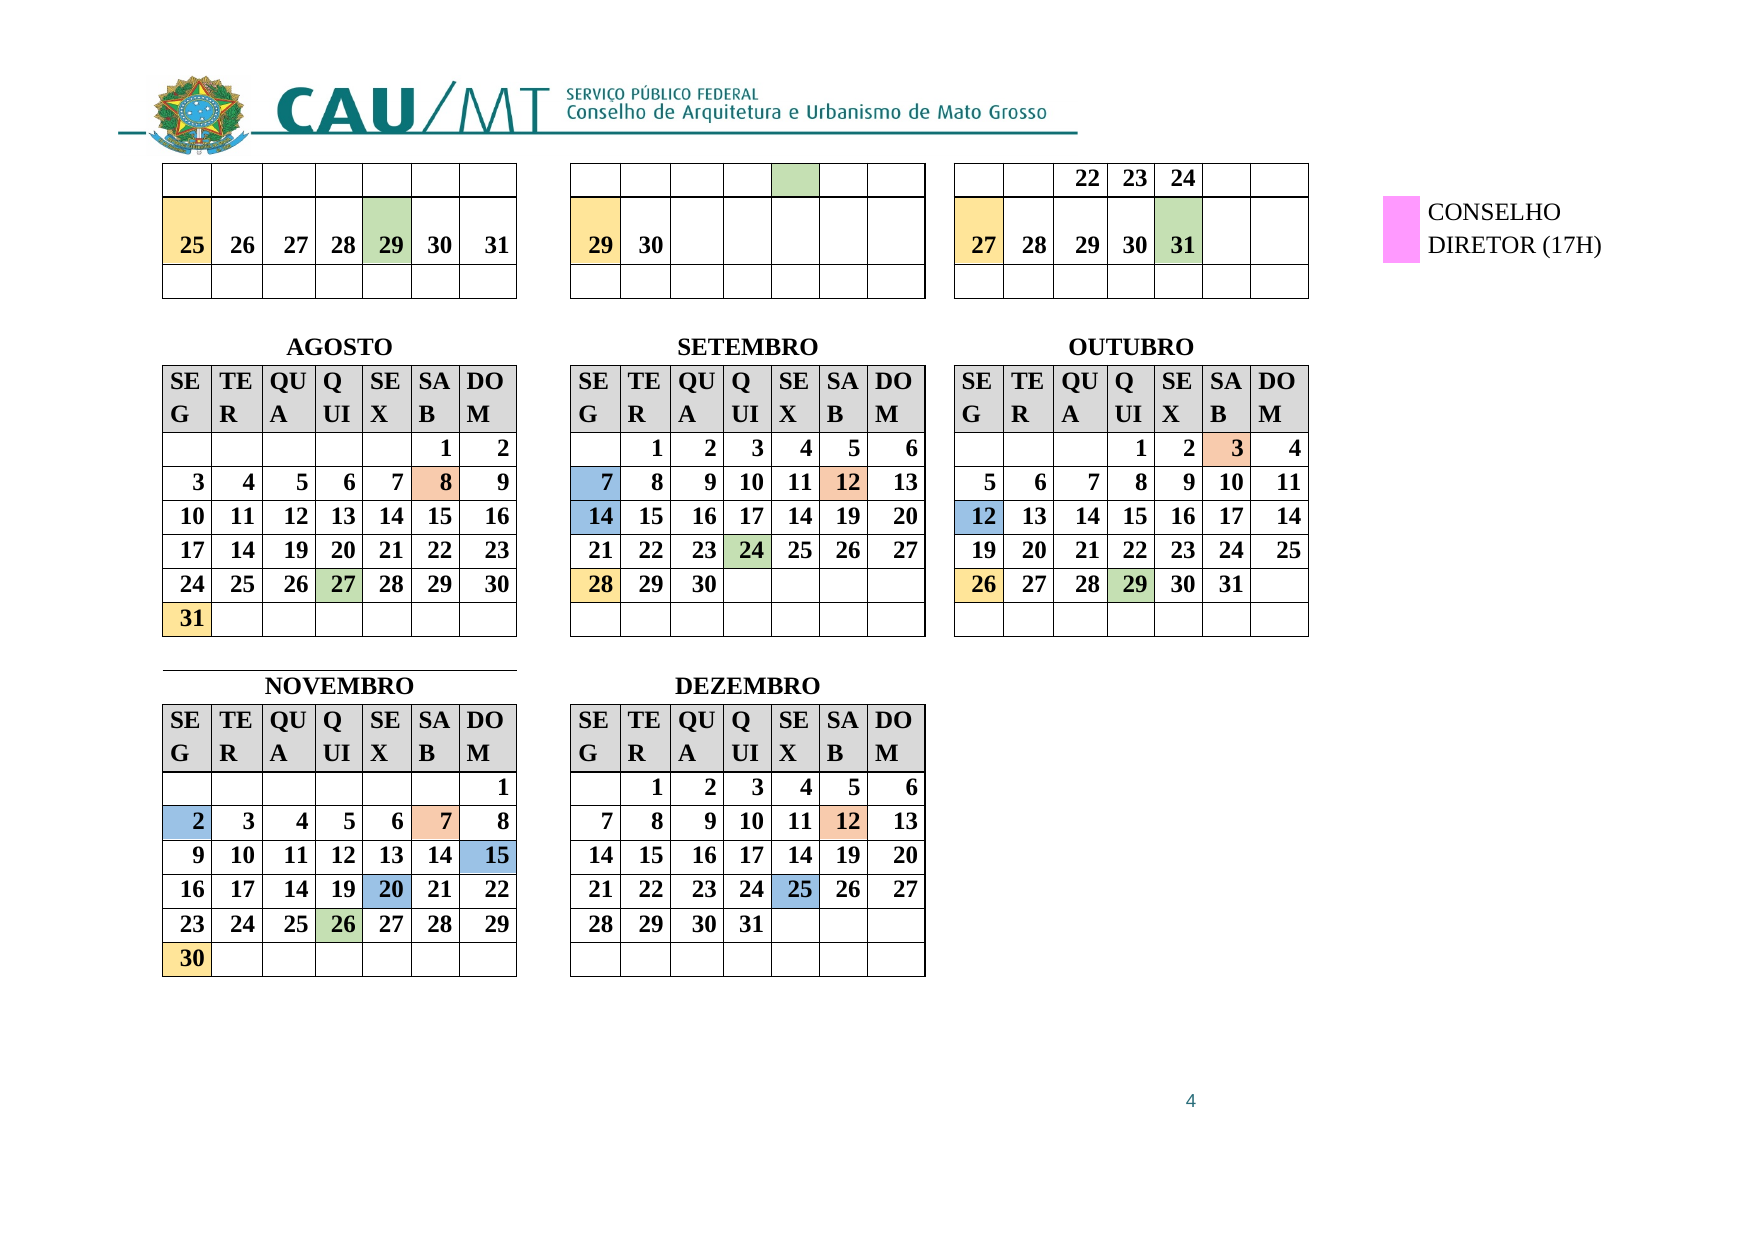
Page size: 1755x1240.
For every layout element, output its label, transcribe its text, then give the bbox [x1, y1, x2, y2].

table_cell 17 [724, 841, 771, 873]
table_cell 24 [1203, 535, 1250, 568]
table_cell [163, 433, 211, 466]
table_cell [363, 299, 411, 332]
table_cell DEZEMBRO [571, 670, 925, 704]
table_cell [1420, 670, 1681, 704]
table_cell 11 [772, 467, 819, 500]
table_cell [1309, 365, 1383, 432]
table_cell [1383, 365, 1420, 432]
table_cell DOM [868, 366, 924, 432]
table_cell [1420, 874, 1681, 908]
table_cell [412, 943, 459, 976]
table_cell [1420, 264, 1681, 298]
table_cell [954, 771, 1003, 805]
table_cell [1308, 771, 1383, 805]
table_cell 13 [316, 501, 362, 534]
table_cell 2 [671, 773, 723, 805]
table_cell [263, 773, 315, 805]
table_cell [1420, 942, 1681, 976]
table_cell 12 [316, 841, 362, 873]
table_cell 20 [1004, 535, 1053, 568]
table_cell [1420, 636, 1681, 670]
table_cell 3 [212, 806, 262, 839]
table_cell 10 [724, 467, 771, 500]
table_cell 27 [868, 535, 924, 568]
table_cell 14 [571, 501, 620, 534]
table_cell 26 [263, 569, 315, 602]
table_cell [411, 299, 459, 332]
table_cell 25 [772, 535, 819, 568]
table_cell [772, 198, 819, 263]
table_cell [1155, 265, 1202, 298]
table_cell 8 [412, 467, 459, 500]
table_cell [954, 840, 1003, 873]
table_cell 29 [621, 569, 670, 602]
table_cell 19 [820, 501, 867, 534]
table_cell SEX [772, 705, 819, 771]
table_cell [1107, 805, 1154, 839]
table_cell [926, 805, 954, 839]
table_cell [1154, 874, 1203, 908]
table_cell [1203, 265, 1250, 298]
table_cell [163, 637, 212, 670]
table_cell [1251, 771, 1308, 805]
table_cell [1203, 840, 1251, 873]
table_cell [1004, 805, 1054, 839]
table_cell [1054, 603, 1107, 636]
table_cell 30 [621, 198, 670, 263]
table_cell QUA [263, 705, 315, 771]
table_cell SAB [820, 366, 867, 432]
table_cell [1383, 636, 1420, 670]
table_cell 20 [868, 841, 924, 873]
table_cell 17 [724, 501, 771, 534]
table_cell [620, 637, 671, 670]
table_cell 8 [460, 806, 516, 839]
table_cell [1383, 874, 1420, 908]
table_cell 6 [316, 467, 362, 500]
table_cell [926, 942, 954, 976]
table_cell 14 [1054, 501, 1107, 534]
table_cell [1004, 164, 1053, 196]
table_cell SEG [955, 366, 1003, 432]
table_cell 21 [412, 875, 459, 908]
table_cell QUA [263, 366, 315, 432]
table_cell 22 [412, 535, 459, 568]
table_cell 29 [1054, 198, 1107, 263]
table_cell [1154, 299, 1203, 332]
table_cell [671, 637, 724, 670]
table_cell [868, 603, 924, 636]
table_cell [517, 264, 570, 298]
table_cell [771, 637, 819, 670]
table_cell 17 [163, 535, 211, 568]
table_cell 4 [212, 467, 262, 500]
table_cell 28 [363, 569, 411, 602]
table_cell [724, 299, 771, 332]
table_cell [316, 603, 362, 636]
table_cell [868, 909, 924, 942]
table_cell [315, 299, 363, 332]
table_cell [1383, 704, 1420, 771]
table_cell 19 [263, 535, 315, 568]
table_cell [163, 773, 211, 805]
table_cell 25 [212, 569, 262, 602]
table_cell 7 [1054, 467, 1107, 500]
table_cell TER [212, 705, 262, 771]
table_cell [517, 771, 570, 805]
table_cell [926, 840, 954, 873]
table_cell [1107, 771, 1154, 805]
table_cell 24 [212, 909, 262, 942]
table_cell [1308, 636, 1383, 670]
table_cell [212, 603, 262, 636]
table_cell [1308, 670, 1383, 704]
table_cell [1004, 603, 1053, 636]
table_cell QUA [671, 366, 723, 432]
table_cell [1107, 637, 1154, 670]
table_cell 30 [460, 569, 516, 602]
table_cell [571, 164, 620, 196]
table_cell 2 [1155, 433, 1202, 466]
table_cell [820, 943, 867, 976]
table_cell [1203, 805, 1251, 839]
table_cell [926, 163, 954, 196]
table_cell SEX [363, 705, 411, 771]
table_cell [460, 603, 516, 636]
table_cell [412, 164, 459, 196]
table_cell [1420, 805, 1681, 839]
table_cell SEX [363, 366, 411, 432]
table_cell 24 [724, 875, 771, 908]
table_cell [1054, 670, 1107, 704]
table_cell 31 [724, 909, 771, 942]
table_cell [571, 299, 620, 332]
table_cell [1383, 534, 1420, 568]
table_cell [1420, 298, 1681, 332]
table_cell SEX [1155, 366, 1202, 432]
table_cell [1054, 805, 1107, 839]
table_cell QUA [1054, 366, 1107, 432]
table_cell [1203, 603, 1250, 636]
table_cell [1107, 670, 1154, 704]
table_cell 27 [868, 875, 924, 908]
table_cell [724, 637, 771, 670]
table_cell [1383, 771, 1420, 805]
table_cell [1154, 908, 1203, 942]
table_cell 31 [1203, 569, 1250, 602]
table_cell [263, 433, 315, 466]
table_cell 15 [621, 501, 670, 534]
table_cell [1004, 874, 1054, 908]
table_cell [212, 299, 262, 332]
table_cell 26 [820, 535, 867, 568]
table_cell [724, 265, 771, 298]
table_cell [926, 874, 954, 908]
table_cell [1420, 908, 1681, 942]
table_cell [1420, 771, 1681, 805]
table_cell [1054, 637, 1107, 670]
table_cell [163, 265, 211, 298]
table_cell [671, 198, 723, 263]
table_cell [517, 163, 570, 196]
table_cell 12 [820, 806, 867, 839]
table_cell [517, 840, 570, 873]
table_cell 20 [868, 501, 924, 534]
table_cell 31 [163, 603, 211, 636]
table_cell [1108, 603, 1154, 636]
table_cell CONSELHO DIRETOR (17H) [1420, 196, 1681, 263]
table_cell 22 [1108, 535, 1154, 568]
table_cell 14 [263, 875, 315, 908]
table_cell [316, 164, 362, 196]
table_cell [926, 704, 954, 771]
table_cell [724, 569, 771, 602]
table_cell [1203, 198, 1250, 263]
table_cell QUI [724, 705, 771, 771]
table_cell 5 [316, 806, 362, 839]
table_cell TER [212, 366, 262, 432]
table_cell [671, 943, 723, 976]
table_cell 23 [671, 535, 723, 568]
table_cell [412, 603, 459, 636]
table_cell [954, 704, 1003, 771]
table_cell 16 [671, 501, 723, 534]
table_cell [1309, 163, 1383, 196]
table_cell 21 [363, 535, 411, 568]
table_cell [263, 164, 315, 196]
table_cell [926, 264, 954, 298]
table_cell [1054, 840, 1107, 873]
table_cell 13 [1004, 501, 1053, 534]
table_cell [772, 909, 819, 942]
table_cell [460, 164, 516, 196]
table_cell 26 [955, 569, 1003, 602]
table_cell 21 [1054, 535, 1107, 568]
table_cell [1383, 942, 1420, 976]
table_cell [868, 299, 925, 332]
table_cell 31 [1155, 198, 1202, 263]
table_cell 4 [772, 433, 819, 466]
table_cell 10 [163, 501, 211, 534]
table_cell [1383, 840, 1420, 873]
table_cell 14 [772, 501, 819, 534]
table_cell 14 [772, 841, 819, 873]
table_cell OUTUBRO [954, 332, 1308, 365]
table_cell SEG [163, 705, 211, 771]
table_cell [820, 603, 867, 636]
table_cell [517, 942, 570, 976]
table_cell 26 [212, 198, 262, 263]
table_cell [868, 265, 924, 298]
table_cell [671, 164, 723, 196]
table_cell 22 [460, 875, 516, 908]
table_cell 6 [363, 806, 411, 839]
table_cell [1154, 771, 1203, 805]
table_cell [517, 534, 570, 568]
table_cell [925, 332, 954, 365]
table_cell 29 [1108, 569, 1154, 602]
table_cell 19 [316, 875, 362, 908]
table_cell [1420, 500, 1681, 534]
table_cell 6 [868, 433, 924, 466]
table_cell 6 [1004, 467, 1053, 500]
table_cell 5 [955, 467, 1003, 500]
table_cell 16 [163, 875, 211, 908]
table_cell 21 [571, 535, 620, 568]
table_cell 3 [1203, 433, 1250, 466]
table_cell 25 [163, 198, 211, 263]
table_cell 3 [724, 433, 771, 466]
table_cell [517, 196, 570, 263]
table_cell 23 [1108, 164, 1154, 196]
table_cell [1383, 264, 1420, 298]
table_cell [263, 603, 315, 636]
table_cell 2 [460, 433, 516, 466]
table_cell [772, 569, 819, 602]
table_cell 15 [412, 501, 459, 534]
table_cell [926, 432, 954, 466]
table_cell SAB [820, 705, 867, 771]
table_cell [263, 265, 315, 298]
table_cell [460, 943, 516, 976]
table_cell 19 [955, 535, 1003, 568]
table_cell [1107, 299, 1154, 332]
table_cell 30 [412, 198, 459, 263]
table_cell [1308, 840, 1383, 873]
table_cell [954, 942, 1003, 976]
table_cell 29 [460, 909, 516, 942]
table_cell SEX [772, 366, 819, 432]
table_cell 5 [820, 433, 867, 466]
table_cell [262, 299, 315, 332]
table_cell [517, 432, 570, 466]
table_cell [1383, 670, 1420, 704]
table_cell [1251, 805, 1308, 839]
table_cell 27 [1004, 569, 1053, 602]
table_cell [954, 299, 1003, 332]
table_cell 10 [1203, 467, 1250, 500]
table_cell [363, 433, 411, 466]
table_cell [954, 670, 1003, 704]
table_cell [772, 265, 819, 298]
table_cell [820, 164, 867, 196]
table_cell 22 [1054, 164, 1107, 196]
table_cell 29 [571, 198, 620, 263]
table_cell [1251, 840, 1308, 873]
table_cell [926, 365, 954, 432]
table_cell 29 [363, 198, 411, 263]
table_cell 16 [1155, 501, 1202, 534]
table_cell [212, 773, 262, 805]
table_cell 13 [868, 806, 924, 839]
table_cell [1108, 265, 1154, 298]
table_cell 4 [772, 773, 819, 805]
table_cell 30 [163, 943, 211, 976]
table_cell [517, 298, 571, 332]
table_cell [517, 908, 570, 942]
table_cell [1383, 568, 1420, 602]
table_cell [1107, 704, 1154, 771]
table_cell 16 [460, 501, 516, 534]
table_cell [1383, 466, 1420, 500]
table_cell [868, 164, 924, 196]
table_cell [1309, 466, 1383, 500]
table_cell 9 [671, 806, 723, 839]
table_cell [1420, 163, 1681, 196]
table_cell QUI [316, 705, 362, 771]
table_cell 11 [1251, 467, 1308, 500]
table_cell [412, 773, 459, 805]
table_cell [1054, 265, 1107, 298]
table_cell 25 [772, 875, 819, 908]
table_cell [1383, 500, 1420, 534]
table_cell [1383, 908, 1420, 942]
table_cell [1420, 840, 1681, 873]
table_cell [459, 299, 517, 332]
table_cell 27 [263, 198, 315, 263]
table_cell [1420, 365, 1681, 432]
table_cell 9 [1155, 467, 1202, 500]
table_cell [517, 332, 571, 365]
table_cell [316, 433, 362, 466]
table_cell [517, 636, 571, 670]
table_cell NOVEMBRO [163, 671, 517, 704]
table_cell [517, 602, 570, 636]
table_cell [363, 164, 411, 196]
table_cell [1004, 908, 1054, 942]
table_cell [925, 636, 954, 670]
table_cell [1251, 569, 1308, 602]
table_cell 29 [621, 909, 670, 942]
table_cell 2 [163, 806, 211, 839]
table_cell [263, 943, 315, 976]
table_cell 27 [363, 909, 411, 942]
table_cell 1 [460, 773, 516, 805]
table_cell [1004, 942, 1054, 976]
table_cell [1251, 874, 1308, 908]
table_cell [1154, 670, 1203, 704]
table_cell 6 [868, 773, 924, 805]
table_cell [517, 466, 570, 500]
table_cell QUA [671, 705, 723, 771]
table_cell 14 [363, 501, 411, 534]
table_cell [868, 569, 924, 602]
table_cell [1054, 908, 1107, 942]
table_cell [459, 637, 517, 670]
table_cell 26 [820, 875, 867, 908]
table_cell 11 [772, 806, 819, 839]
table_cell 23 [163, 909, 211, 942]
table_cell 25 [263, 909, 315, 942]
table_cell 1 [1108, 433, 1154, 466]
table_cell [363, 637, 411, 670]
table_cell 25 [1251, 535, 1308, 568]
table_cell [820, 569, 867, 602]
table_cell [1420, 432, 1681, 466]
table_cell 30 [671, 569, 723, 602]
table_cell [1308, 942, 1383, 976]
table_cell [724, 164, 771, 196]
table_cell 24 [724, 535, 771, 568]
table_cell [1251, 164, 1308, 196]
table_cell [926, 602, 954, 636]
table_cell [925, 298, 954, 332]
table_cell [1251, 603, 1308, 636]
table_cell [1251, 704, 1308, 771]
table_cell [1107, 840, 1154, 873]
table_cell [621, 603, 670, 636]
table_cell [571, 433, 620, 466]
table_cell [1203, 704, 1251, 771]
table_cell TER [621, 366, 670, 432]
table_cell 15 [1108, 501, 1154, 534]
table_cell [868, 637, 925, 670]
table_cell [724, 198, 771, 263]
table_cell 28 [316, 198, 362, 263]
table_cell SEG [571, 705, 620, 771]
table_cell 5 [263, 467, 315, 500]
table_cell [955, 603, 1003, 636]
table_cell [571, 603, 620, 636]
table_cell 8 [1108, 467, 1154, 500]
table_cell [517, 874, 570, 908]
table_cell [954, 805, 1003, 839]
table_cell [363, 943, 411, 976]
table_cell 4 [1251, 433, 1308, 466]
table_cell [1309, 196, 1383, 263]
table_cell [1251, 299, 1308, 332]
table_cell [363, 773, 411, 805]
table_cell 1 [621, 773, 670, 805]
table_cell [820, 265, 867, 298]
table_cell 8 [621, 806, 670, 839]
table_cell [1054, 771, 1107, 805]
table_cell [1154, 704, 1203, 771]
table_cell QUI [316, 366, 362, 432]
table_cell [1383, 602, 1420, 636]
table_cell 12 [263, 501, 315, 534]
table_cell 11 [212, 501, 262, 534]
table_cell [1054, 433, 1107, 466]
table_cell 3 [163, 467, 211, 500]
table_cell [1383, 298, 1420, 332]
table_cell [1203, 908, 1251, 942]
table_cell 20 [316, 535, 362, 568]
table_cell [1154, 840, 1203, 873]
table_cell [163, 299, 212, 332]
table_cell 1 [412, 433, 459, 466]
table_cell [1004, 265, 1053, 298]
table_cell 22 [621, 535, 670, 568]
table_cell [411, 637, 459, 670]
table_cell DOM [868, 705, 924, 771]
table_cell 28 [1004, 198, 1053, 263]
table_cell [671, 265, 723, 298]
table_cell SAB [412, 705, 459, 771]
table_cell 21 [571, 875, 620, 908]
table_cell [724, 603, 771, 636]
table_cell [1420, 332, 1681, 365]
table_cell 9 [671, 467, 723, 500]
table_cell [212, 265, 262, 298]
table_cell [1309, 568, 1383, 602]
table_cell [460, 265, 516, 298]
table_cell [1203, 771, 1251, 805]
table_cell [954, 874, 1003, 908]
table_cell 10 [724, 806, 771, 839]
table_cell 14 [412, 841, 459, 873]
table_cell [1309, 264, 1383, 298]
table_cell DOM [1251, 366, 1308, 432]
table_cell [517, 365, 570, 432]
table_cell [771, 299, 819, 332]
table_cell [1309, 500, 1383, 534]
table_cell [1383, 196, 1420, 263]
table_cell 7 [363, 467, 411, 500]
table_cell DOM [460, 705, 516, 771]
table_cell 23 [1155, 535, 1202, 568]
table_cell [868, 943, 924, 976]
table_cell [517, 670, 571, 704]
table_cell 30 [1155, 569, 1202, 602]
table_cell [620, 299, 671, 332]
table_cell [1309, 602, 1383, 636]
table_cell [1004, 840, 1054, 873]
table_cell [363, 265, 411, 298]
table_cell 7 [571, 806, 620, 839]
table_cell [571, 943, 620, 976]
table_cell [1155, 603, 1202, 636]
table_cell 23 [671, 875, 723, 908]
table_cell 2 [671, 433, 723, 466]
table_cell [1383, 163, 1420, 196]
table_cell [926, 466, 954, 500]
table_cell 5 [820, 773, 867, 805]
table_cell [571, 265, 620, 298]
table_cell [671, 603, 723, 636]
table_cell [212, 943, 262, 976]
table_cell [1420, 602, 1681, 636]
table_cell [1251, 942, 1308, 976]
table_cell [1308, 298, 1383, 332]
table_cell 30 [671, 909, 723, 942]
table_cell [772, 943, 819, 976]
table_cell 10 [212, 841, 262, 873]
table_cell QUI [1108, 366, 1154, 432]
table_cell SAB [412, 366, 459, 432]
table_cell [1107, 874, 1154, 908]
table_cell [1154, 805, 1203, 839]
table_cell [1251, 265, 1308, 298]
table_cell [1309, 534, 1383, 568]
table_cell TER [1004, 366, 1053, 432]
table_cell [1420, 568, 1681, 602]
table_cell [1383, 332, 1420, 365]
table_cell 31 [460, 198, 516, 263]
table_cell 26 [316, 909, 362, 942]
table_cell [1308, 332, 1383, 365]
table_cell [772, 603, 819, 636]
table_cell 28 [571, 569, 620, 602]
table_cell [926, 534, 954, 568]
table_cell [1154, 942, 1203, 976]
table_cell [1107, 908, 1154, 942]
table_cell [316, 943, 362, 976]
table_cell [954, 637, 1003, 670]
table_cell [571, 773, 620, 805]
table_cell [925, 670, 954, 704]
table_cell [1251, 670, 1308, 704]
table_cell 13 [868, 467, 924, 500]
table_cell 19 [820, 841, 867, 873]
table_cell 28 [571, 909, 620, 942]
table_cell 8 [621, 467, 670, 500]
table_cell [1309, 432, 1383, 466]
table_cell 23 [460, 535, 516, 568]
table_cell 3 [724, 773, 771, 805]
table_cell [955, 433, 1003, 466]
table_cell 9 [460, 467, 516, 500]
table_cell QUI [724, 366, 771, 432]
table_cell 11 [263, 841, 315, 873]
table_cell [1203, 637, 1251, 670]
table_cell 1 [621, 433, 670, 466]
table_cell [1054, 874, 1107, 908]
table_cell [954, 908, 1003, 942]
table_cell [1203, 164, 1250, 196]
table_cell [1420, 534, 1681, 568]
table_cell [571, 637, 620, 670]
table_cell AGOSTO [163, 332, 517, 365]
table_cell [1308, 874, 1383, 908]
table_cell 14 [571, 841, 620, 873]
table_cell [1004, 670, 1054, 704]
table_cell [1054, 299, 1107, 332]
table_cell [1004, 771, 1054, 805]
table_cell [315, 637, 363, 670]
table_cell 22 [621, 875, 670, 908]
table_cell [412, 265, 459, 298]
table_cell [1054, 942, 1107, 976]
table_cell [163, 164, 211, 196]
table_cell [1203, 874, 1251, 908]
table_cell [212, 433, 262, 466]
table_cell [926, 771, 954, 805]
table_cell SETEMBRO [571, 332, 925, 365]
table_cell 15 [621, 841, 670, 873]
table_cell 27 [955, 198, 1003, 263]
table_cell [316, 265, 362, 298]
table_cell [724, 943, 771, 976]
table_cell [1203, 942, 1251, 976]
table_cell [1308, 704, 1383, 771]
table_cell [926, 500, 954, 534]
table_cell SEG [571, 366, 620, 432]
table_cell [1383, 432, 1420, 466]
table_cell [1251, 908, 1308, 942]
table_cell [1251, 637, 1308, 670]
table_cell [1203, 670, 1251, 704]
table_cell 12 [955, 501, 1003, 534]
table_cell 7 [412, 806, 459, 839]
table_cell [1004, 299, 1054, 332]
table_cell [621, 164, 670, 196]
table_cell 28 [412, 909, 459, 942]
table_cell [819, 637, 868, 670]
table_cell 17 [1203, 501, 1250, 534]
table_cell 13 [363, 841, 411, 873]
table_cell [1054, 704, 1107, 771]
table_cell 17 [212, 875, 262, 908]
table_cell [517, 704, 570, 771]
table_cell [820, 909, 867, 942]
table_cell [1383, 805, 1420, 839]
table_cell [517, 568, 570, 602]
table_cell 30 [1108, 198, 1154, 263]
table_cell [820, 198, 867, 263]
table_cell [1004, 433, 1053, 466]
table_cell [1004, 704, 1054, 771]
table_cell [517, 805, 570, 839]
table_cell TER [621, 705, 670, 771]
table_cell DOM [460, 366, 516, 432]
table_cell [868, 198, 924, 263]
table_cell [926, 196, 954, 263]
table_cell 29 [412, 569, 459, 602]
table_cell [1251, 198, 1308, 263]
table_cell [1420, 704, 1681, 771]
table_cell 24 [1155, 164, 1202, 196]
table_cell [1308, 908, 1383, 942]
table_cell [955, 265, 1003, 298]
table_cell 27 [316, 569, 362, 602]
table_cell [671, 299, 724, 332]
table_cell 28 [1054, 569, 1107, 602]
table_cell 7 [571, 467, 620, 500]
table_cell [212, 164, 262, 196]
table_cell [819, 299, 868, 332]
table_cell 9 [163, 841, 211, 873]
table_cell SEG [163, 366, 211, 432]
table_cell [1203, 299, 1251, 332]
table_cell [1107, 942, 1154, 976]
table_cell 14 [212, 535, 262, 568]
table_cell 24 [163, 569, 211, 602]
table_cell [926, 568, 954, 602]
table_cell 16 [671, 841, 723, 873]
table_cell [955, 164, 1003, 196]
table_cell [621, 265, 670, 298]
table_cell 12 [820, 467, 867, 500]
table_cell 20 [363, 875, 411, 908]
table_cell [621, 943, 670, 976]
table_cell [363, 603, 411, 636]
table_cell 15 [460, 841, 516, 873]
table_cell [1154, 637, 1203, 670]
table_cell 4 [263, 806, 315, 839]
table_cell [1004, 637, 1054, 670]
table_cell [316, 773, 362, 805]
table_cell [212, 637, 262, 670]
table_cell 14 [1251, 501, 1308, 534]
table_cell [1420, 466, 1681, 500]
table_cell SAB [1203, 366, 1250, 432]
table_cell [1308, 805, 1383, 839]
table_cell [926, 908, 954, 942]
table_cell [262, 637, 315, 670]
table_cell [772, 164, 819, 196]
table_cell [517, 500, 570, 534]
